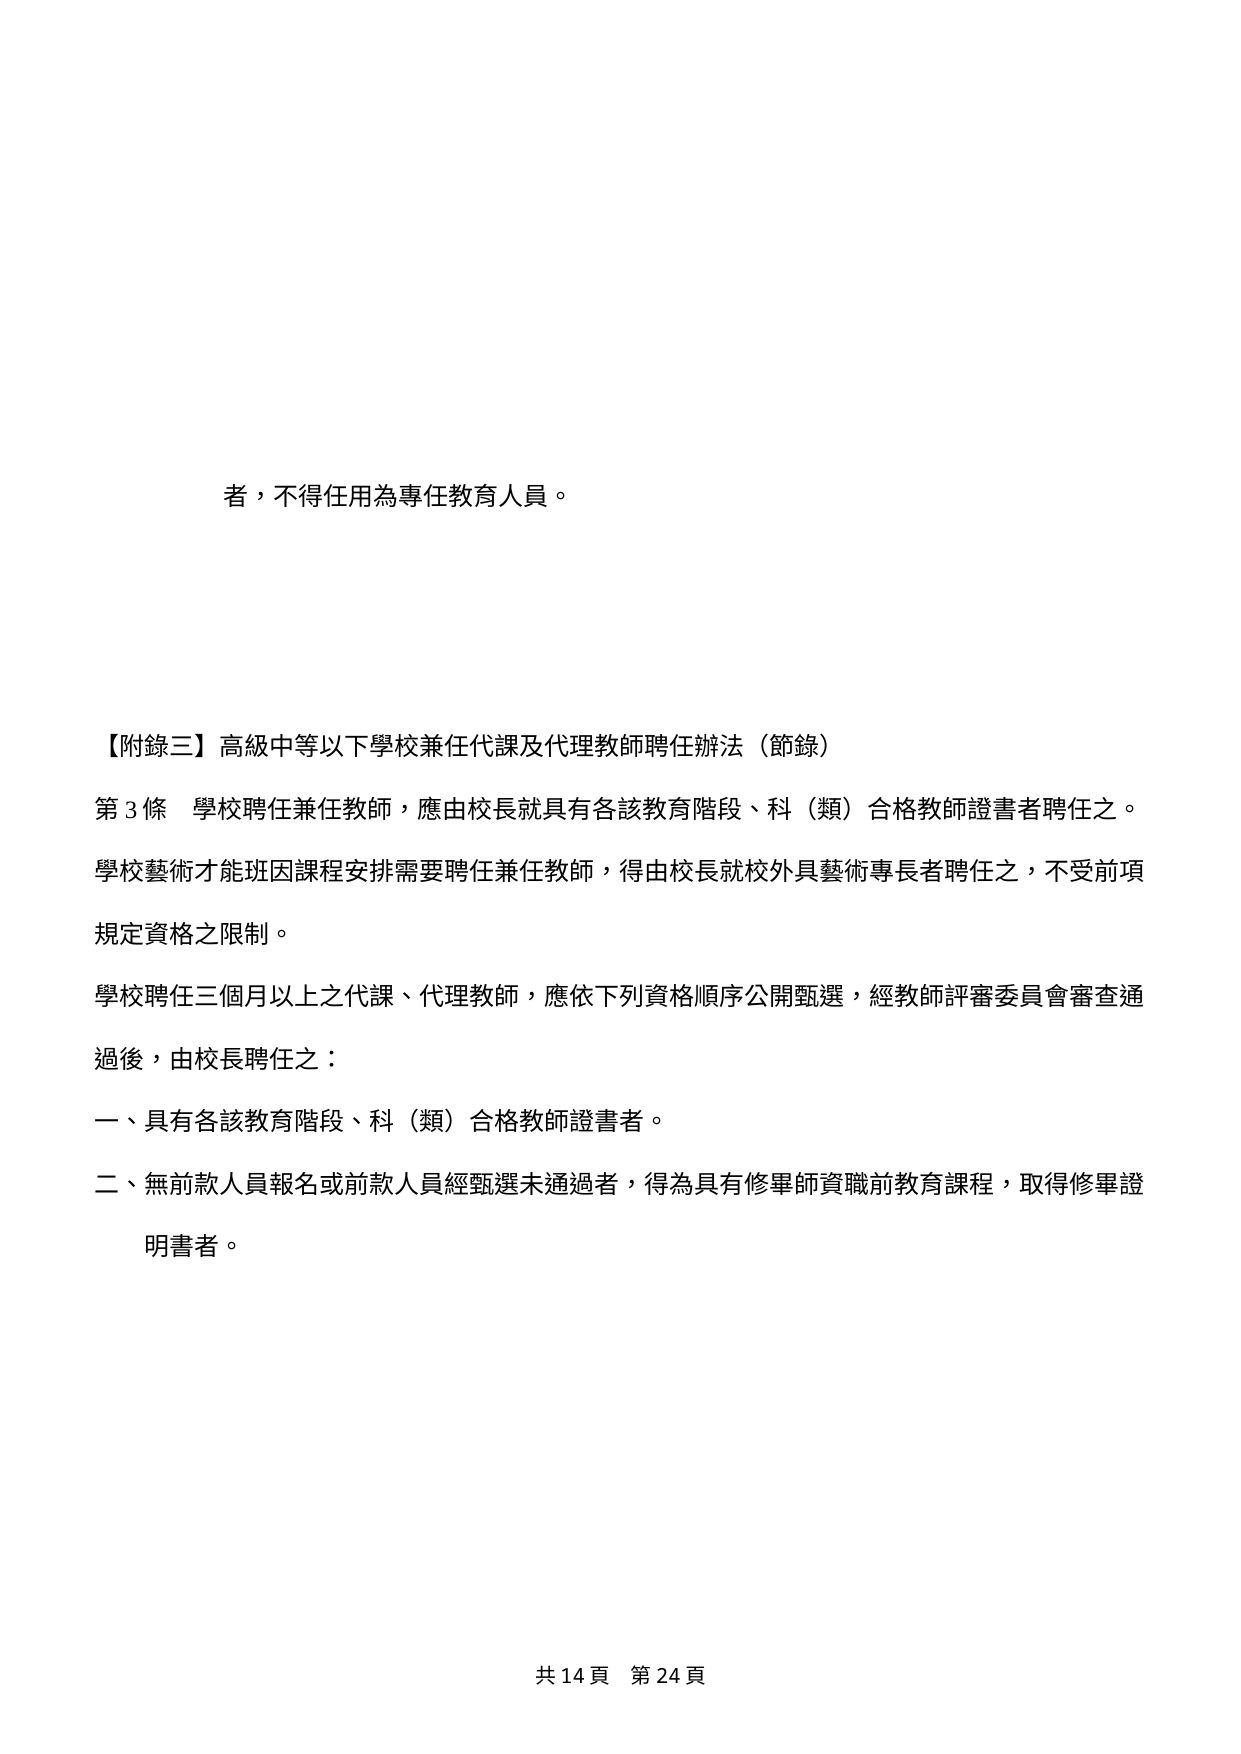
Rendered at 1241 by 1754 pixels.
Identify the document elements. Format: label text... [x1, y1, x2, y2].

text 學校聘任三個月以上之代課、代理教師，應依下列資格順序公開甄選，經教師評審委員會審查通過後，由校長聘任之： [94, 953, 1146, 1078]
text 二、無前款人員報名或前款人員經甄選未通過者，得為具有修畢師資職前教育課程，取得修畢證明書者。 [94, 1141, 1146, 1266]
text 【附錄三】高級中等以下學校兼任代課及代理教師聘任辦法（節錄） [94, 703, 1146, 766]
text 一、具有各該教育階段、科（類）合格教師證書者。 [94, 1078, 1146, 1141]
text 第3條 學校聘任兼任教師，應由校長就具有各該教育階段、科（類）合格教師證書者聘任之。 [94, 766, 1146, 828]
text 者，不得任用為專任教育人員。 [98, 453, 1146, 516]
text 學校藝術才能班因課程安排需要聘任兼任教師，得由校長就校外具藝術專長者聘任之，不受前項規定資格之限制。 [94, 828, 1146, 953]
